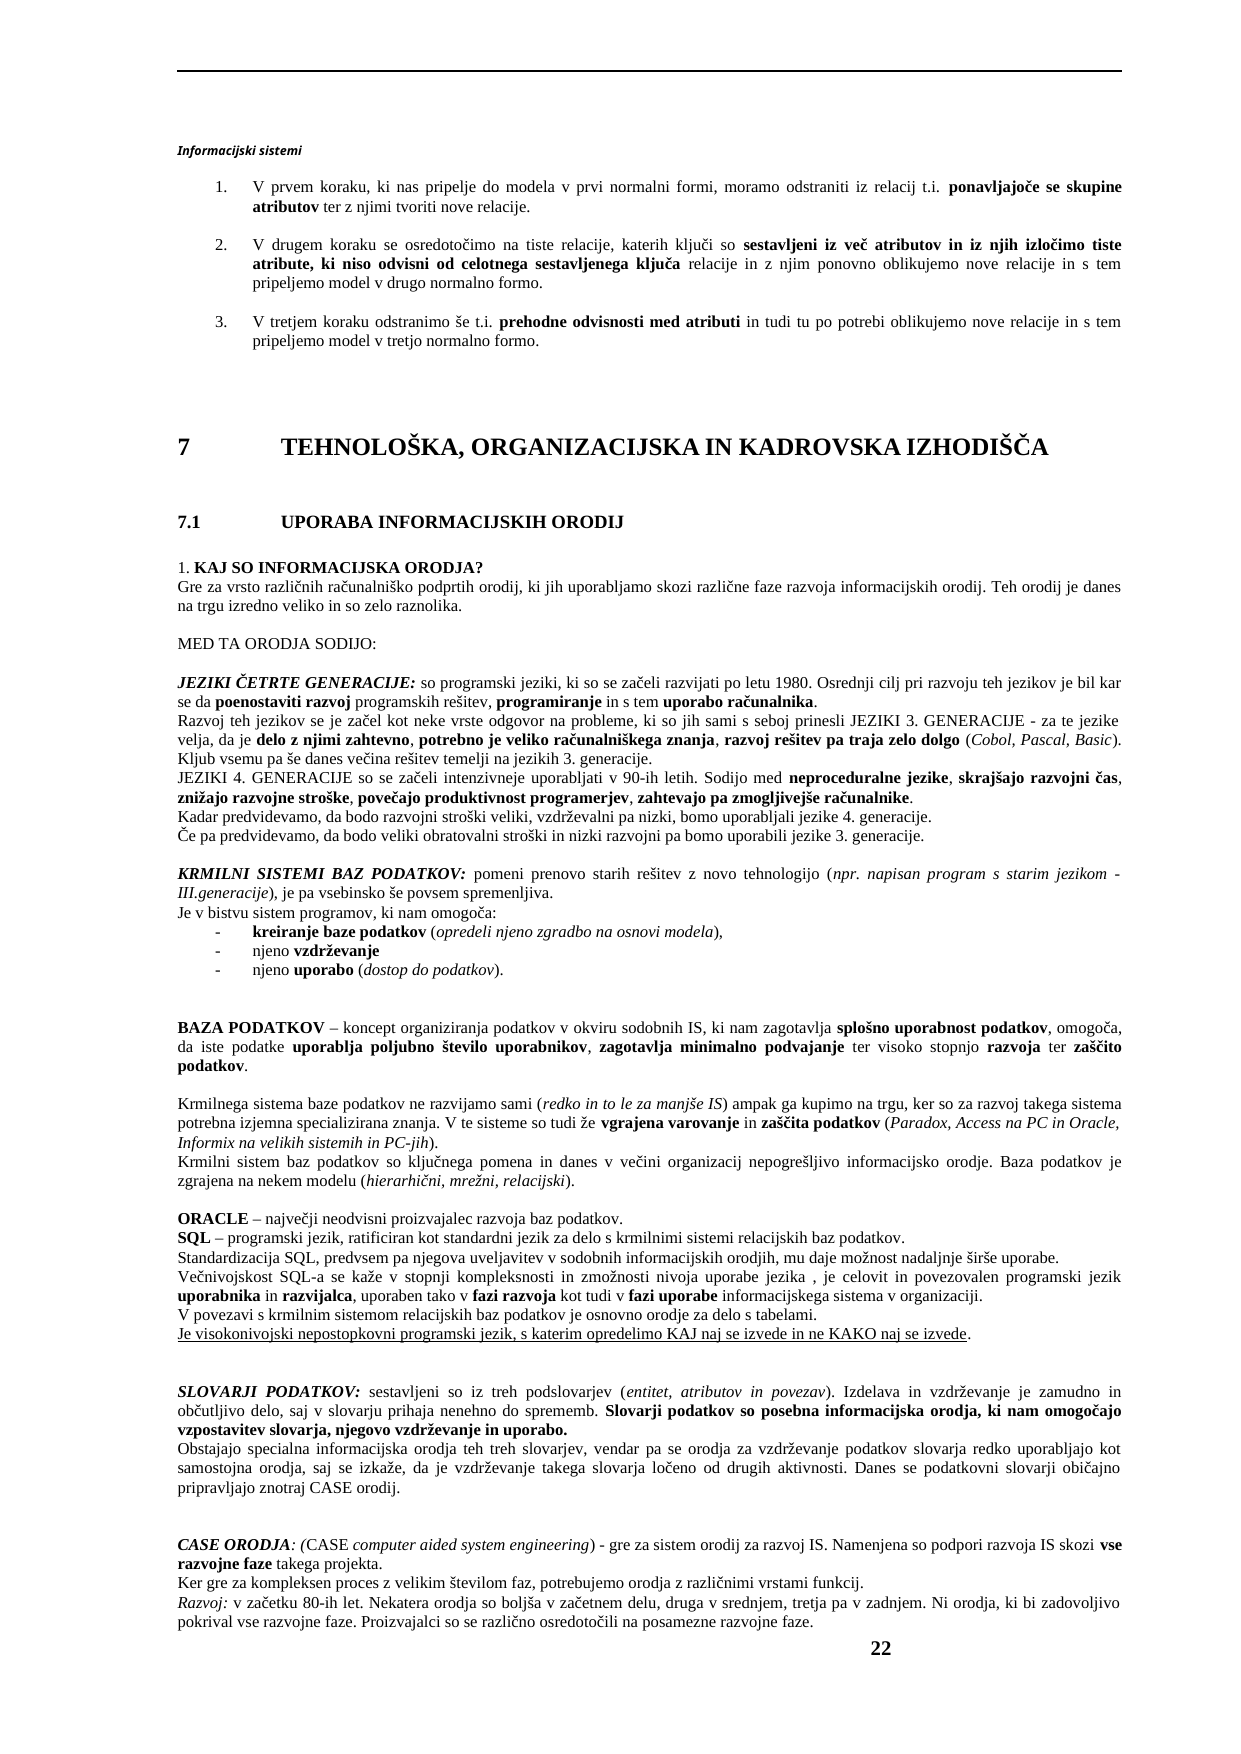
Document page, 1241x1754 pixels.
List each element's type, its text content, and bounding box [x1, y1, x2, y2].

text Večnivojskost SQL-a se kaže v stopnji kompleksnosti in zmožnosti nivoja uporabe jezika , je celovit in povezovalen programski jezik uporabnika in razvijalca, uporaben tako v fazi razvoja kot tudi v fazi uporabe informacijskega sistema v organizaciji. [177, 1267, 1122, 1305]
list V tretjem koraku odstranimo še t.i. prehodne odvisnosti med atributi in tudi tu po potrebi oblikujemo nove relacije in s tem pripeljemo model v tretjo normalno formo. [215, 311, 1122, 350]
text Je v bistvu sistem programov, ki nam omogoča: [177, 902, 1122, 922]
text MED TA ORODJA SODIJO: [177, 634, 1122, 653]
text Če pa predvidevamo, da bodo veliki obratovalni stroški in nizki razvojni pa bomo uporabili jezike 3. generacije. [177, 826, 1122, 845]
text SLOVARJI PODATKOV: sestavljeni so iz treh podslovarjev (entitet, atributov in povezav). Izdelava in vzdrževanje je zamudno in občutljivo delo, saj v slovarju prihaja nenehno do sprememb. Slovarji podatkov so posebna informacijska orodja, ki nam omogočajo vzpostavitev slovarja, njegovo vzdrževanje in uporabo. [177, 1382, 1122, 1439]
text Razvoj teh jezikov se je začel kot neke vrste odgovor na probleme, ki so jih sami s seboj prinesli JEZIKI 3. GENERACIJE - za te jezike velja, da je delo z njimi zahtevno, potrebno je veliko računalniškega znanja, razvoj rešitev pa traja zelo dolgo (Cobol, Pascal, Basic). Kljub vsemu pa še danes večina rešitev temelji na jezikih 3. generacije. [177, 711, 1122, 768]
text KRMILNI SISTEMI BAZ PODATKOV: pomeni prenovo starih rešitev z novo tehnologijo (npr. napisan program s starim jezikom - III.generacije), je pa vsebinsko še povsem spremenljiva. [177, 864, 1122, 902]
text Ker gre za kompleksen proces z velikim številom faz, potrebujemo orodja z različnimi vrstami funkcij. [177, 1573, 1122, 1592]
text Krmilnega sistema baze podatkov ne razvijamo sami (redko in to le za manjše IS) ampak ga kupimo na trgu, ker so za razvoj takega sistema potrebna izjemna specializirana znanja. V te sisteme so tudi že vgrajena varovanje in zaščita podatkov (Paradox, Access na PC in Oracle, Informix na velikih sistemih in PC-jih). [177, 1094, 1122, 1152]
text 1. KAJ SO INFORMACIJSKA ORODJA? [177, 557, 1122, 577]
text Obstajajo specialna informacijska orodja teh treh slovarjev, vendar pa se orodja za vzdrževanje podatkov slovarja redko uporabljajo kot samostojna orodja, saj se izkaže, da je vzdrževanje takega slovarja ločeno od drugih aktivnosti. Danes se podatkovni slovarji običajno pripravljajo znotraj CASE orodij. [177, 1439, 1122, 1497]
text ORACLE – največji neodvisni proizvajalec razvoja baz podatkov. [177, 1209, 1122, 1228]
text Razvoj: v začetku 80-ih let. Nekatera orodja so boljša v začetnem delu, druga v srednjem, tretja pa v zadnjem. Ni orodja, ki bi zadovoljivo pokrival vse razvojne faze. Proizvajalci so se različno osredotočili na posamezne razvojne faze. [177, 1592, 1122, 1631]
text Je visokonivojski nepostopkovni programski jezik, s katerim opredelimo KAJ naj se izvede in ne KAKO naj se izvede. [177, 1324, 1122, 1343]
subtitle TEHNOLOŠKA, ORGANIZACIJSKA IN KADROVSKA IZHODIŠČA [177, 432, 1122, 461]
list V prvem koraku, ki nas pripelje do modela v prvi normalni formi, moramo odstraniti iz relacij t.i. ponavljajoče se skupine atributov ter z njimi tvoriti nove relacije. [215, 177, 1122, 216]
text V povezavi s krmilnim sistemom relacijskih baz podatkov je osnovno orodje za delo s tabelami. [177, 1305, 1122, 1324]
text Gre za vrsto različnih računalniško podprtih orodij, ki jih uporabljamo skozi različne faze razvoja informacijskih orodij. Teh orodij je danes na trgu izredno veliko in so zelo raznolika. [177, 577, 1122, 615]
text SQL – programski jezik, ratificiran kot standardni jezik za delo s krmilnimi sistemi relacijskih baz podatkov. [177, 1228, 1122, 1247]
list V drugem koraku se osredotočimo na tiste relacije, katerih ključi so sestavljeni iz več atributov in iz njih izločimo tiste atribute, ki niso odvisni od celotnega sestavljenega ključa relacije in z njim ponovno oblikujemo nove relacije in s tem pripeljemo model v drugo normalno formo. [215, 235, 1122, 292]
list kreiranje baze podatkov (opredeli njeno zgradbo na osnovi modela), [215, 922, 1122, 941]
text Standardizacija SQL, predvsem pa njegova uveljavitev v sodobnih informacijskih orodjih, mu daje možnost nadaljnje širše uporabe. [177, 1247, 1122, 1267]
text JEZIKI 4. GENERACIJE so se začeli intenzivneje uporabljati v 90-ih letih. Sodijo med neproceduralne jezike, skrajšajo razvojni čas, znižajo razvojne stroške, povečajo produktivnost programerjev, zahtevajo pa zmogljivejše računalnike. [177, 768, 1122, 807]
text BAZA PODATKOV – koncept organiziranja podatkov v okviru sodobnih IS, ki nam zagotavlja splošno uporabnost podatkov, omogoča, da iste podatke uporablja poljubno število uporabnikov, zagotavlja minimalno podvajanje ter visoko stopnjo razvoja ter zaščito podatkov. [177, 1017, 1122, 1075]
list njeno uporabo (dostop do podatkov). [215, 960, 1122, 979]
text Kadar predvidevamo, da bodo razvojni stroški veliki, vzdrževalni pa nizki, bomo uporabljali jezike 4. generacije. [177, 807, 1122, 826]
subtitle UPORABA INFORMACIJSKIH ORODIJ [177, 511, 1122, 532]
text JEZIKI ČETRTE GENERACIJE: so programski jeziki, ki so se začeli razvijati po letu 1980. Osrednji cilj pri razvoju teh jezikov je bil kar se da poenostaviti razvoj programskih rešitev, programiranje in s tem uporabo računalnika. [177, 672, 1122, 711]
text Krmilni sistem baz podatkov so ključnega pomena in danes v večini organizacij nepogrešljivo informacijsko orodje. Baza podatkov je zgrajena na nekem modelu (hierarhični, mrežni, relacijski). [177, 1152, 1122, 1190]
list njeno vzdrževanje [215, 941, 1122, 960]
text CASE ORODJA: (CASE computer aided system engineering) - gre za sistem orodij za razvoj IS. Namenjena so podpori razvoja IS skozi vse razvojne faze takega projekta. [177, 1535, 1122, 1573]
